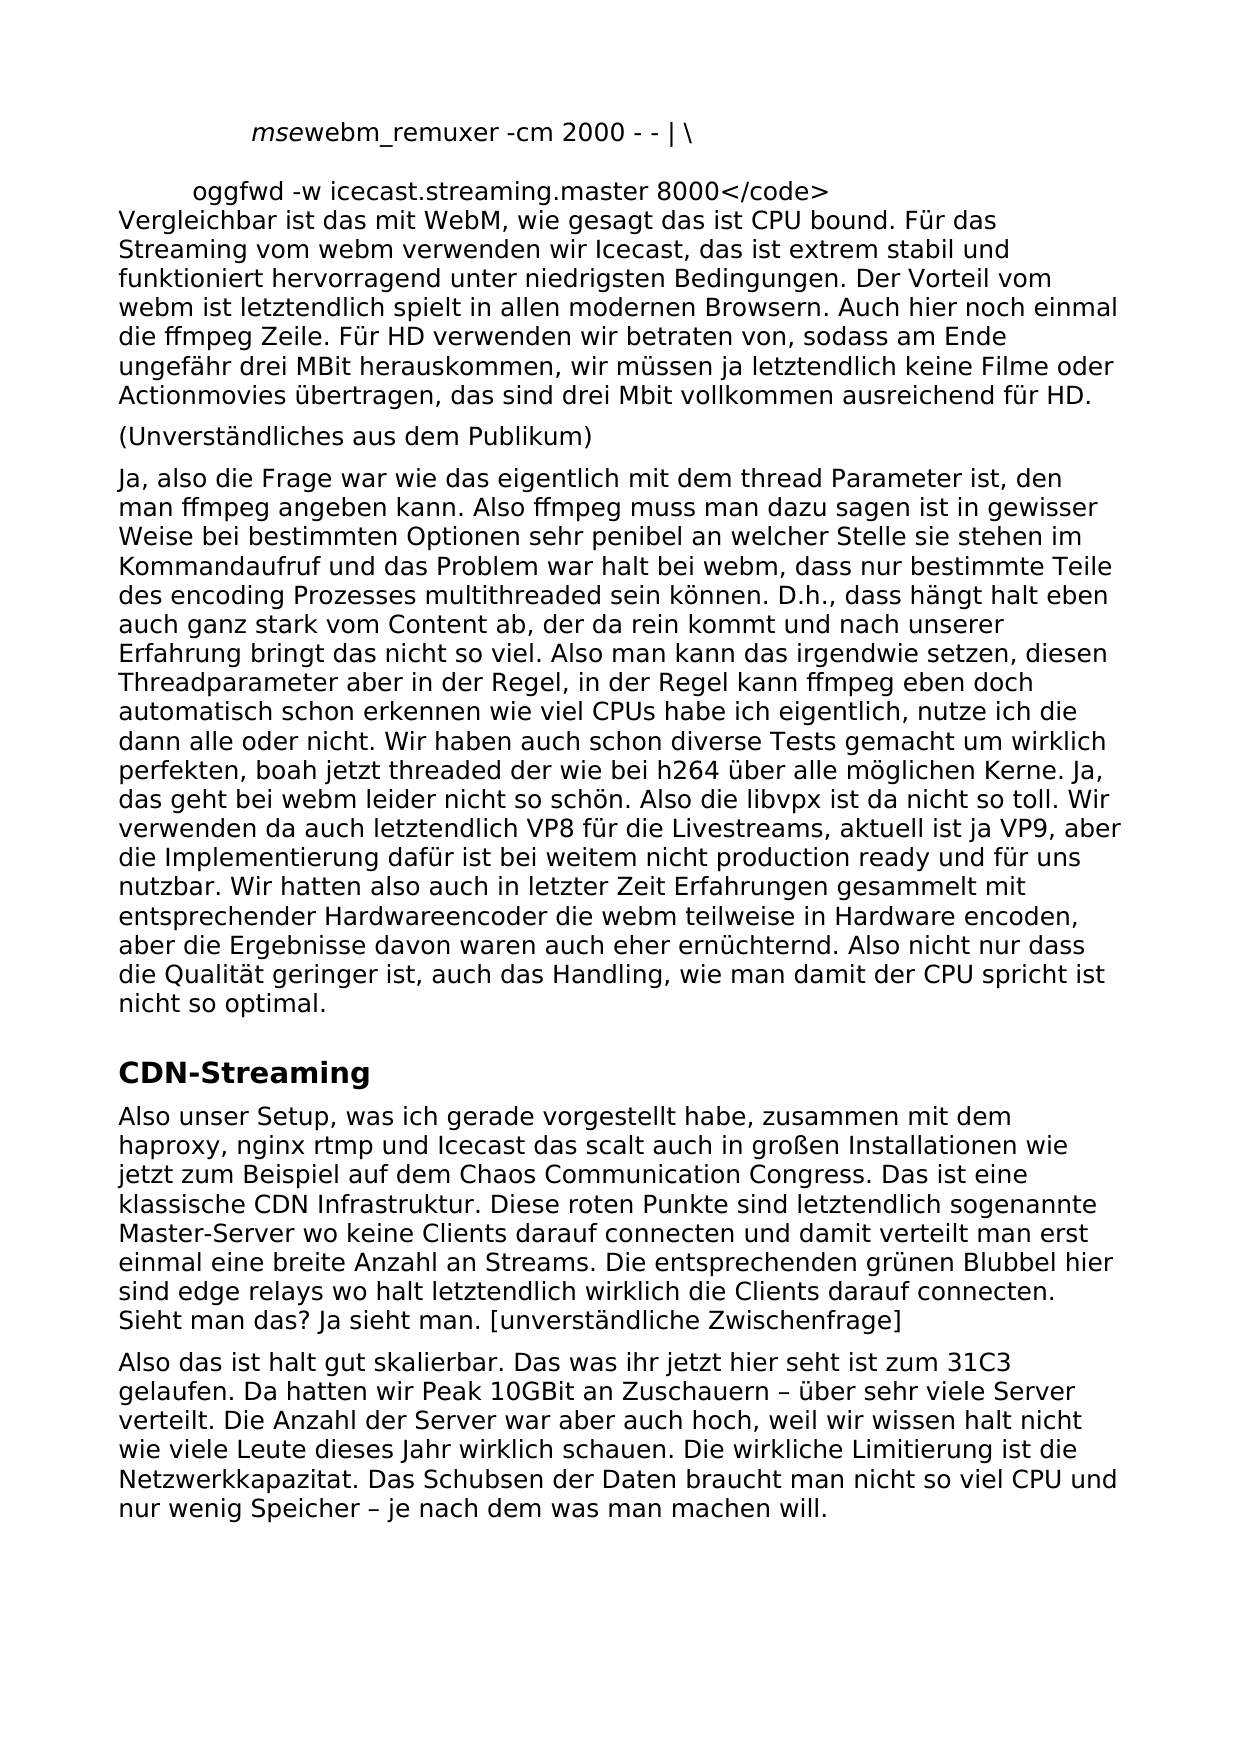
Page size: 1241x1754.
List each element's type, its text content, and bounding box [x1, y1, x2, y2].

text Vergleichbar ist das mit WebM, wie gesagt das ist CPU bound. Für das Streaming vom webm verwenden wir Icecast, das ist extrem stabil und funktioniert hervorragend unter niedrigsten Bedingungen. Der Vorteil vom webm ist letztendlich spielt in allen modernen Browsern. Auch hier noch einmal die ffmpeg Zeile. Für HD verwenden wir betraten von, sodass am Ende ungefähr drei MBit herauskommen, wir müssen ja letztendlich keine Filme oder Actionmovies übertragen, das sind drei Mbit vollkommen ausreichend für HD. [118, 206, 1122, 410]
list oggfwd -w icecast.streaming.master 8000</code> [177, 177, 1122, 206]
subtitle CDN-Streaming [118, 1056, 1122, 1090]
text Ja, also die Frage war wie das eigentlich mit dem thread Parameter ist, den man ffmpeg angeben kann. Also ffmpeg muss man dazu sagen ist in gewisser Weise bei bestimmten Optionen sehr penibel an welcher Stelle sie stehen im Kommandaufruf und das Problem war halt bei webm, dass nur bestimmte Teile des encoding Prozesses multithreaded sein können. D.h., dass hängt halt eben auch ganz stark vom Content ab, der da rein kommt und nach unserer Erfahrung bringt das nicht so viel. Also man kann das irgendwie setzen, diesen Threadparameter aber in der Regel, in der Regel kann ffmpeg eben doch automatisch schon erkennen wie viel CPUs habe ich eigentlich, nutze ich die dann alle oder nicht. Wir haben auch schon diverse Tests gemacht um wirklich perfekten, boah jetzt threaded der wie bei h264 über alle möglichen Kerne. Ja, das geht bei webm leider nicht so schön. Also die libvpx ist da nicht so toll. Wir verwenden da auch letztendlich VP8 für die Livestreams, aktuell ist ja VP9, aber die Implementierung dafür ist bei weitem nicht production ready und für uns nutzbar. Wir hatten also auch in letzter Zeit Erfahrungen gesammelt mit entsprechender Hardwareencoder die webm teilweise in Hardware encoden, aber die Ergebnisse davon waren auch eher ernüchternd. Also nicht nur dass die Qualität geringer ist, auch das Handling, wie man damit der CPU spricht ist nicht so optimal. [118, 464, 1122, 1018]
text (Unverständliches aus dem Publikum) [118, 423, 1122, 452]
list msewebm_remuxer -cm 2000 - - | \ [236, 118, 1122, 147]
text Also unser Setup, was ich gerade vorgestellt habe, zusammen mit dem haproxy, nginx rtmp und Icecast das scalt auch in großen Installationen wie jetzt zum Beispiel auf dem Chaos Communication Congress. Das ist eine klassische CDN Infrastruktur. Diese roten Punkte sind letztendlich sogenannte Master-Server wo keine Clients darauf connecten und damit verteilt man erst einmal eine breite Anzahl an Streams. Die entsprechenden grünen Blubbel hier sind edge relays wo halt letztendlich wirklich die Clients darauf connecten. Sieht man das? Ja sieht man. [unverständliche Zwischenfrage] [118, 1102, 1122, 1336]
text Also das ist halt gut skalierbar. Das was ihr jetzt hier seht ist zum 31C3 gelaufen. Da hatten wir Peak 10GBit an Zuschauern – über sehr viele Server verteilt. Die Anzahl der Server war aber auch hoch, weil wir wissen halt nicht wie viele Leute dieses Jahr wirklich schauen. Die wirkliche Limitierung ist die Netzwerkkapazitat. Das Schubsen der Daten braucht man nicht so viel CPU und nur wenig Speicher – je nach dem was man machen will. [118, 1348, 1122, 1523]
